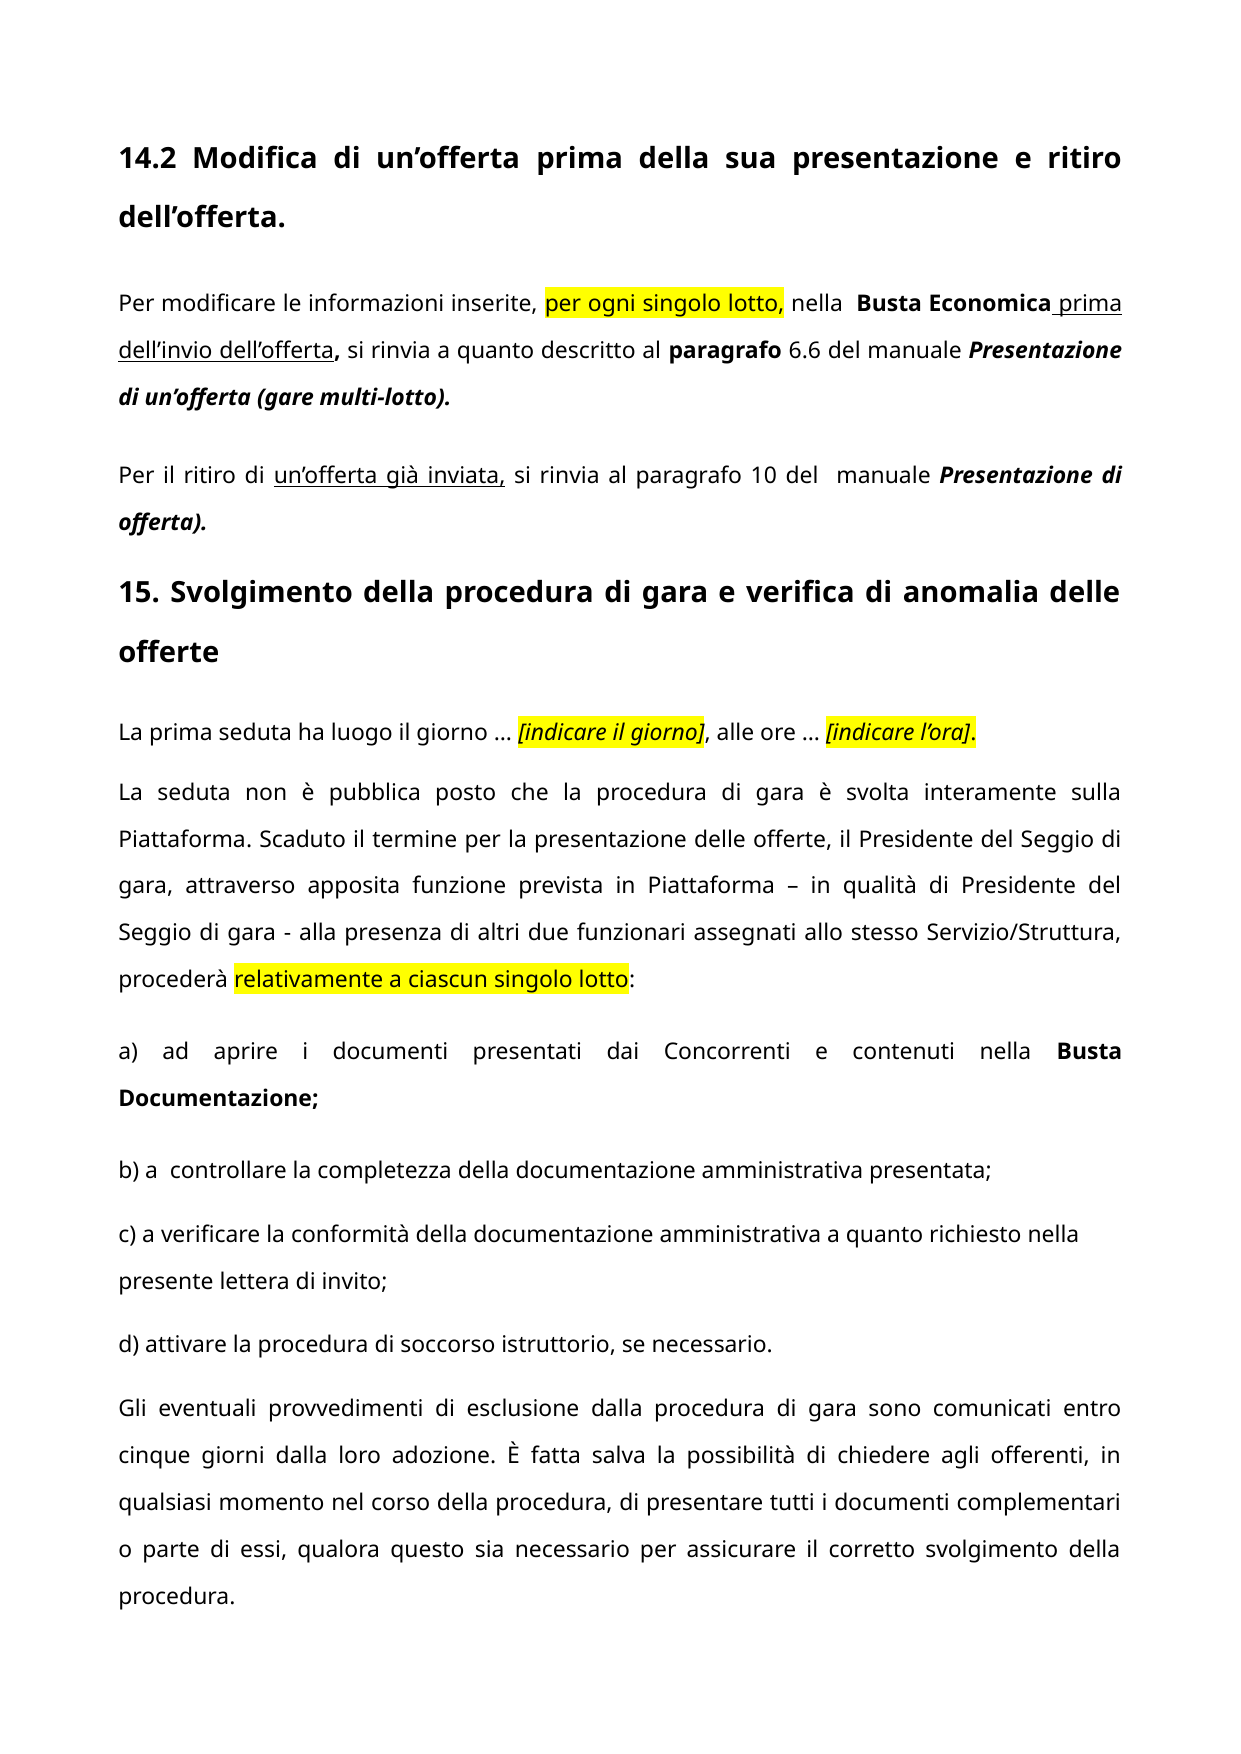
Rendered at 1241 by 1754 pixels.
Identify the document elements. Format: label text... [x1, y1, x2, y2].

text Gli eventuali provvedimenti di esclusione dalla procedura di gara sono comunicati entro cinque giorni dalla loro adozione. È fatta salva la possibilità di chiedere agli offerenti, in qualsiasi momento nel corso della procedura, di presentare tutti i documenti complementari o parte di essi, qualora questo sia necessario per assicurare il corretto svolgimento della procedura. [118, 1392, 1122, 1611]
text La seduta non è pubblica posto che la procedura di gara è svolta interamente sulla Piattaforma. Scaduto il termine per la presentazione delle offerte, il Presidente del Seggio di gara, attraverso apposita funzione prevista in Piattaforma – in qualità di Presidente del Seggio di gara - alla presenza di altri due funzionari assegnati allo stesso Servizio/Struttura, procederà relativamente a ciascun singolo lotto: [118, 776, 1122, 994]
text d) attivare la procedura di soccorso istruttorio, se necessario. [118, 1328, 1122, 1360]
list Per modificare le informazioni inserite, per ogni singolo lotto, nella Busta Economica prima dell’invio dell’offerta, si rinvia a quanto descritto al paragrafo 6.6 del manuale Presentazione di un’offerta (gare multi-lotto). [118, 287, 1122, 412]
text La prima seduta ha luogo il giorno … [indicare il giorno], alle ore … [indicare l’ora]. [118, 716, 1122, 748]
text c) a verificare la conformità della documentazione amministrativa a quanto richiesto nella presente lettera di invito; [118, 1218, 1122, 1296]
text a) ad aprire i documenti presentati dai Concorrenti e contenuti nella Busta Documentazione; [118, 1035, 1122, 1113]
text 15. Svolgimento della procedura di gara e verifica di anomalia delle offerte [118, 572, 1122, 671]
list Per il ritiro di un’offerta già inviata, si rinvia al paragrafo 10 del manuale Presentazione di offerta). [41, 459, 1122, 537]
subtitle 14.2 Modifica di un’offerta prima della sua presentazione e ritiro dell’offerta. [41, 137, 1122, 236]
text b) a controllare la completezza della documentazione amministrativa presentata; [118, 1154, 1122, 1185]
